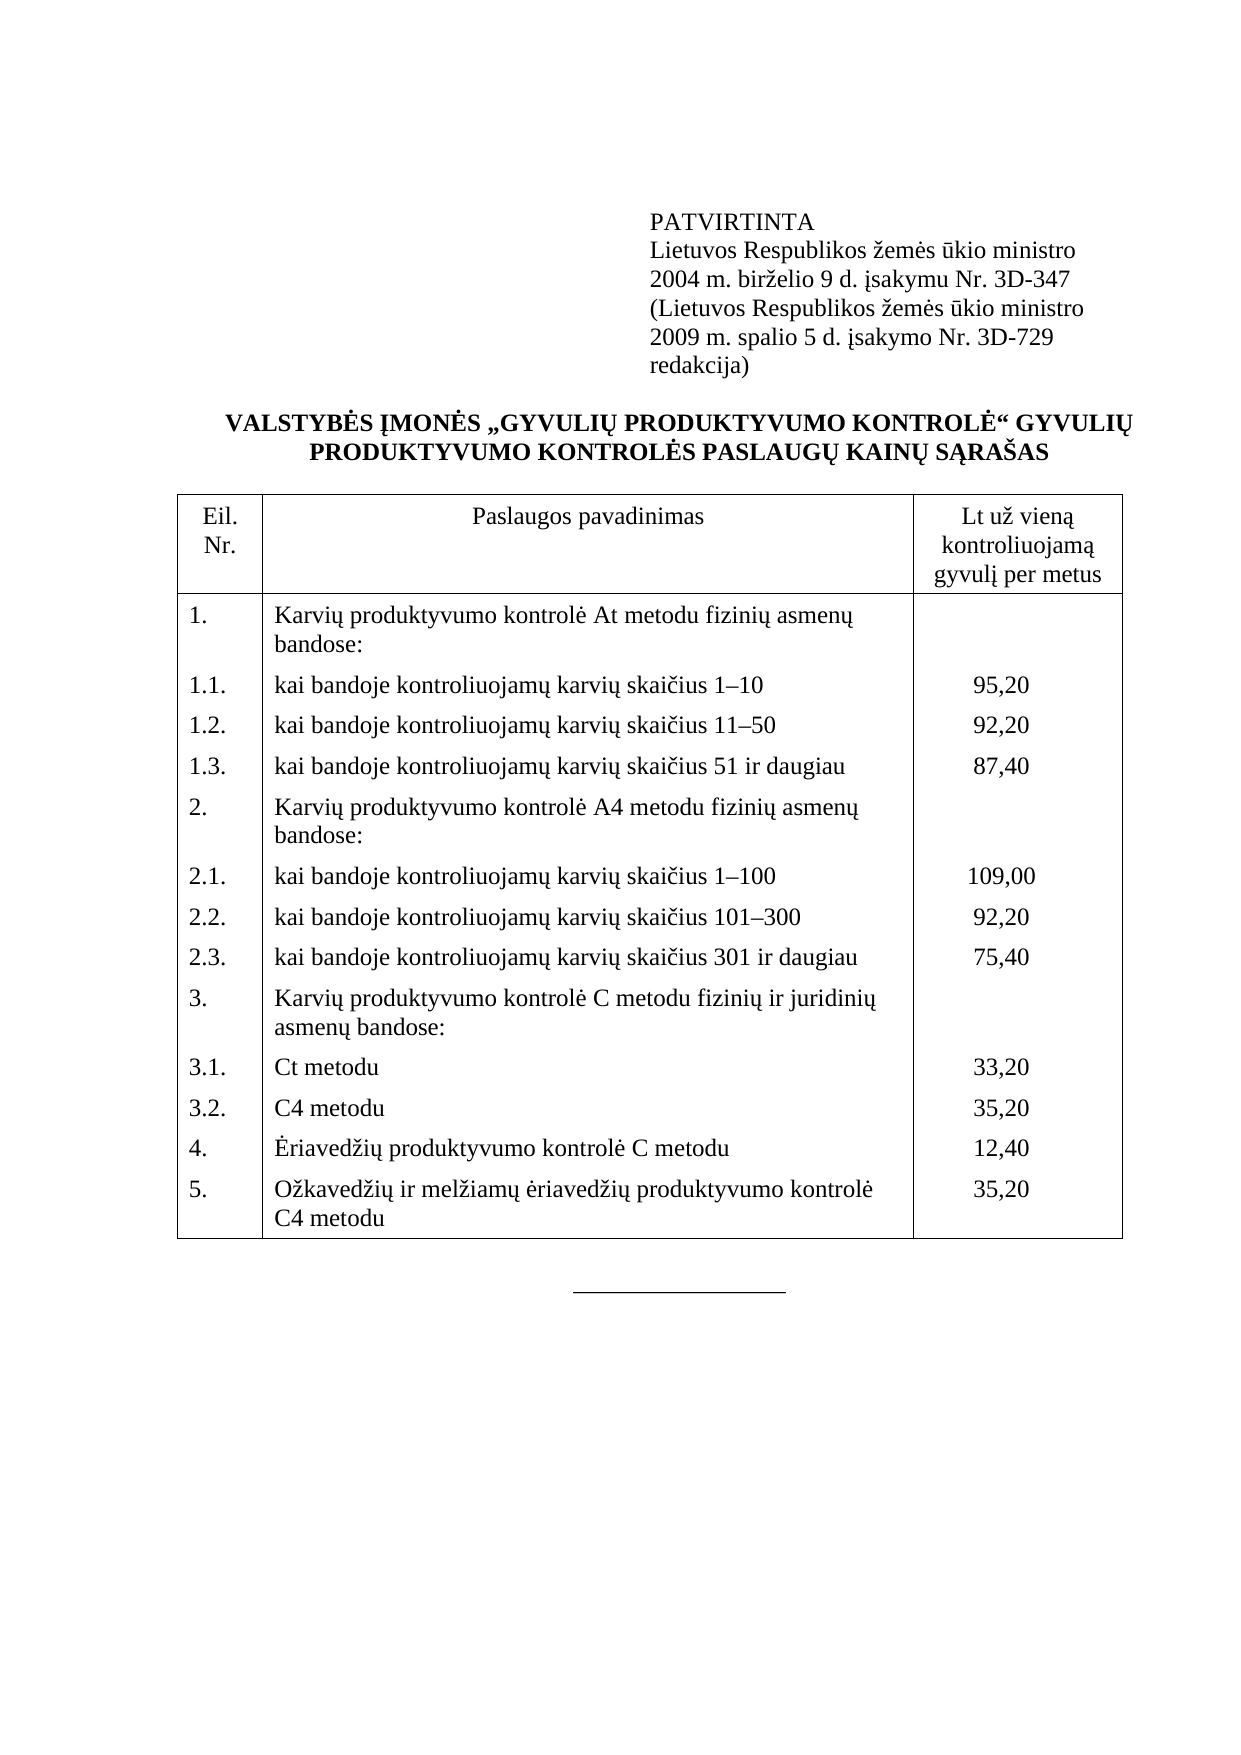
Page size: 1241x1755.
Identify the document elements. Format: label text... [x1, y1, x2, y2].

table_cell 95,20 [914, 664, 1122, 704]
table_cell 3.1. [178, 1046, 262, 1087]
table_cell Karvių produktyvumo kontrolė A4 metodu fizinių asmenų bandose: [263, 786, 913, 855]
table_cell Ct metodu [263, 1046, 913, 1087]
table_cell Ėriavedžių produktyvumo kontrolė C metodu [263, 1128, 913, 1168]
table_cell 2.3. [178, 936, 262, 977]
table_cell 2.2. [178, 896, 262, 936]
text (Lietuvos Respublikos žemės ūkio ministro [649, 293, 1181, 322]
table_header Paslaugos pavadinimas [263, 495, 913, 593]
table_cell 75,40 [914, 936, 1122, 977]
table_cell 4. [178, 1128, 262, 1168]
table_cell kai bandoje kontroliuojamų karvių skaičius 1–100 [263, 855, 913, 896]
table_cell 3. [178, 977, 262, 1046]
text _________________ [177, 1267, 1181, 1296]
table_header Lt už vieną kontroliuojamą gyvulį per metus [914, 495, 1122, 593]
table_cell kai bandoje kontroliuojamų karvių skaičius 51 ir daugiau [263, 745, 913, 786]
text 2004 m. birželio 9 d. įsakymu Nr. 3D-347 [649, 264, 1181, 293]
table_cell [914, 594, 1122, 664]
table_cell 109,00 [914, 855, 1122, 896]
table_cell 1. [178, 594, 262, 664]
table_cell [914, 786, 1122, 855]
table_cell Karvių produktyvumo kontrolė At metodu fizinių asmenų bandose: [263, 594, 913, 664]
table_cell 3.2. [178, 1087, 262, 1127]
table_cell kai bandoje kontroliuojamų karvių skaičius 1–10 [263, 664, 913, 704]
table_cell kai bandoje kontroliuojamų karvių skaičius 11–50 [263, 704, 913, 745]
table_header Eil. Nr. [178, 495, 262, 593]
table_cell 1.2. [178, 704, 262, 745]
text redakcija) [649, 350, 1181, 379]
table_cell 87,40 [914, 745, 1122, 786]
table_cell kai bandoje kontroliuojamų karvių skaičius 101–300 [263, 896, 913, 936]
table_cell 5. [178, 1168, 262, 1237]
table_cell 92,20 [914, 896, 1122, 936]
table_cell 33,20 [914, 1046, 1122, 1087]
table_cell kai bandoje kontroliuojamų karvių skaičius 301 ir daugiau [263, 936, 913, 977]
table_cell Karvių produktyvumo kontrolė C metodu fizinių ir juridinių asmenų bandose: [263, 977, 913, 1046]
table_cell 1.1. [178, 664, 262, 704]
table_cell Ožkavedžių ir melžiamų ėriavedžių produktyvumo kontrolė C4 metodu [263, 1168, 913, 1237]
table_cell 35,20 [914, 1168, 1122, 1237]
table_cell 12,40 [914, 1128, 1122, 1168]
table_cell 2. [178, 786, 262, 855]
table_cell C4 metodu [263, 1087, 913, 1127]
table_cell [914, 977, 1122, 1046]
text Lietuvos Respublikos žemės ūkio ministro [649, 235, 1181, 264]
text PATVIRTINTA [649, 207, 1181, 235]
table_cell 1.3. [178, 745, 262, 786]
table_cell 2.1. [178, 855, 262, 896]
text VALSTYBĖS ĮMONĖS „GYVULIŲ PRODUKTYVUMO KONTROLĖ“ GYVULIŲ PRODUKTYVUMO KONTROLĖS PASLAUGŲ KAINŲ SĄRAŠAS [177, 408, 1181, 465]
table_cell 35,20 [914, 1087, 1122, 1127]
table_cell 92,20 [914, 704, 1122, 745]
text 2009 m. spalio 5 d. įsakymo Nr. 3D-729 [649, 322, 1181, 350]
